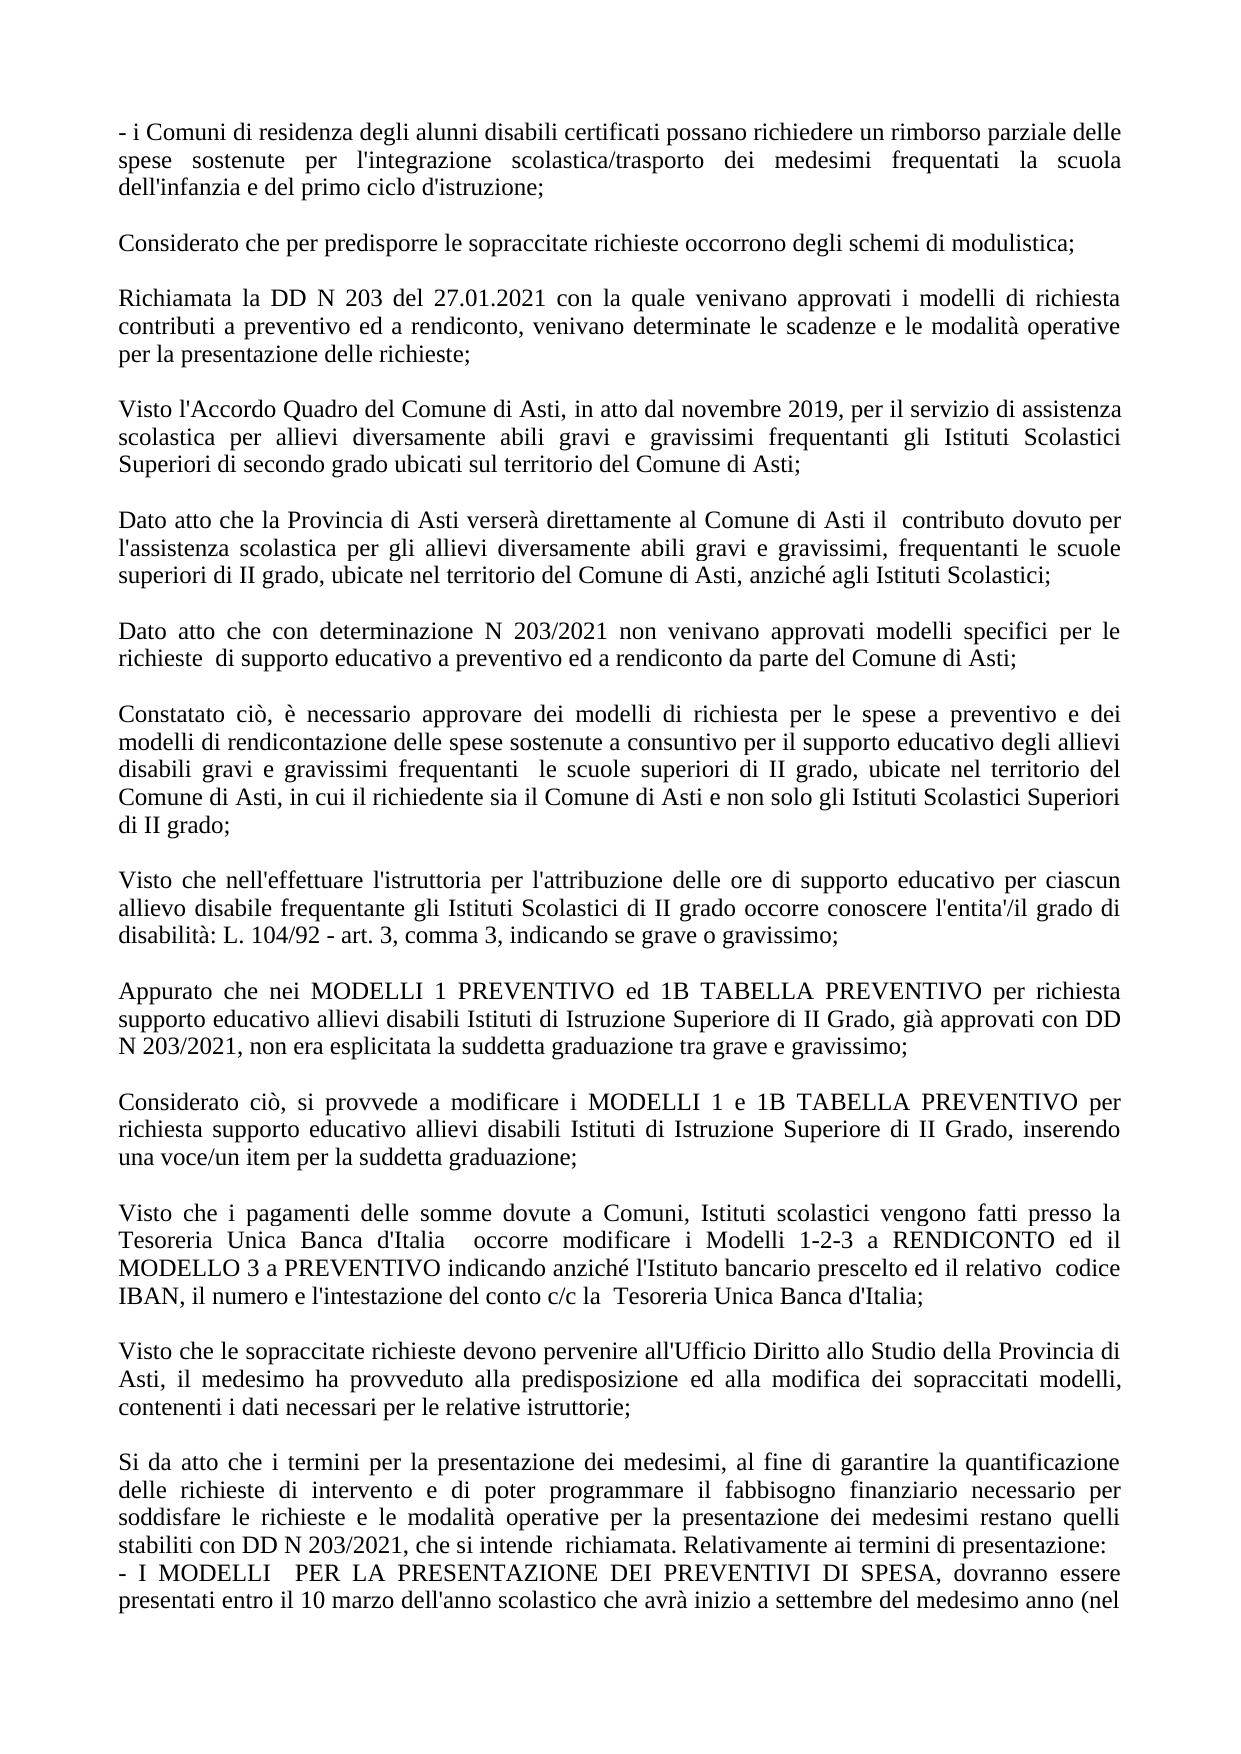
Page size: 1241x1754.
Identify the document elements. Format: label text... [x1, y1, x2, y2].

text Visto che le sopraccitate richieste devono pervenire all'Ufficio Diritto allo Studio della Provincia di Asti, il medesimo ha provveduto alla predisposizione ed alla modifica dei sopraccitati modelli, contenenti i dati necessari per le relative istruttorie; [118, 1337, 1122, 1420]
text Considerato che per predisporre le sopraccitate richieste occorrono degli schemi di modulistica; [118, 229, 1122, 257]
text Dato atto che la Provincia di Asti verserà direttamente al Comune di Asti il contributo dovuto per l'assistenza scolastica per gli allievi diversamente abili gravi e gravissimi, frequentanti le scuole superiori di II grado, ubicate nel territorio del Comune di Asti, anziché agli Istituti Scolastici; [118, 506, 1122, 589]
text Appurato che nei MODELLI 1 PREVENTIVO ed 1B TABELLA PREVENTIVO per richiesta supporto educativo allievi disabili Istituti di Istruzione Superiore di II Grado, già approvati con DD N 203/2021, non era esplicitata la suddetta graduazione tra grave e gravissimo; [118, 977, 1122, 1060]
text Constatato ciò, è necessario approvare dei modelli di richiesta per le spese a preventivo e dei modelli di rendicontazione delle spese sostenute a consuntivo per il supporto educativo degli allievi disabili gravi e gravissimi frequentanti le scuole superiori di II grado, ubicate nel territorio del Comune di Asti, in cui il richiedente sia il Comune di Asti e non solo gli Istituti Scolastici Superiori di II grado; [118, 700, 1122, 838]
text Si da atto che i termini per la presentazione dei medesimi, al fine di garantire la quantificazione delle richieste di intervento e di poter programmare il fabbisogno finanziario necessario per soddisfare le richieste e le modalità operative per la presentazione dei medesimi restano quelli stabiliti con DD N 203/2021, che si intende richiamata. Relativamente ai termini di presentazione: [118, 1448, 1122, 1559]
text Visto che i pagamenti delle somme dovute a Comuni, Istituti scolastici vengono fatti presso la Tesoreria Unica Banca d'Italia occorre modificare i Modelli 1-2-3 a RENDICONTO ed il MODELLO 3 a PREVENTIVO indicando anziché l'Istituto bancario prescelto ed il relativo codice IBAN, il numero e l'intestazione del conto c/c la Tesoreria Unica Banca d'Italia; [118, 1199, 1122, 1309]
text - I MODELLI PER LA PRESENTAZIONE DEI PREVENTIVI DI SPESA, dovranno essere presentati entro il 10 marzo dell'anno scolastico che avrà inizio a settembre del medesimo anno (nel [118, 1559, 1122, 1614]
text Visto l'Accordo Quadro del Comune di Asti, in atto dal novembre 2019, per il servizio di assistenza scolastica per allievi diversamente abili gravi e gravissimi frequentanti gli Istituti Scolastici Superiori di secondo grado ubicati sul territorio del Comune di Asti; [118, 395, 1122, 478]
text Visto che nell'effettuare l'istruttoria per l'attribuzione delle ore di supporto educativo per ciascun allievo disabile frequentante gli Istituti Scolastici di II grado occorre conoscere l'entita'/il grado di disabilità: L. 104/92 - art. 3, comma 3, indicando se grave o gravissimo; [118, 866, 1122, 949]
text Richiamata la DD N 203 del 27.01.2021 con la quale venivano approvati i modelli di richiesta contributi a preventivo ed a rendiconto, venivano determinate le scadenze e le modalità operative per la presentazione delle richieste; [118, 284, 1122, 367]
text Considerato ciò, si provvede a modificare i MODELLI 1 e 1B TABELLA PREVENTIVO per richiesta supporto educativo allievi disabili Istituti di Istruzione Superiore di II Grado, inserendo una voce/un item per la suddetta graduazione; [118, 1088, 1122, 1171]
text - i Comuni di residenza degli alunni disabili certificati possano richiedere un rimborso parziale delle spese sostenute per l'integrazione scolastica/trasporto dei medesimi frequentati la scuola dell'infanzia e del primo ciclo d'istruzione; [118, 118, 1122, 201]
text Dato atto che con determinazione N 203/2021 non venivano approvati modelli specifici per le richieste di supporto educativo a preventivo ed a rendiconto da parte del Comune di Asti; [118, 617, 1122, 672]
